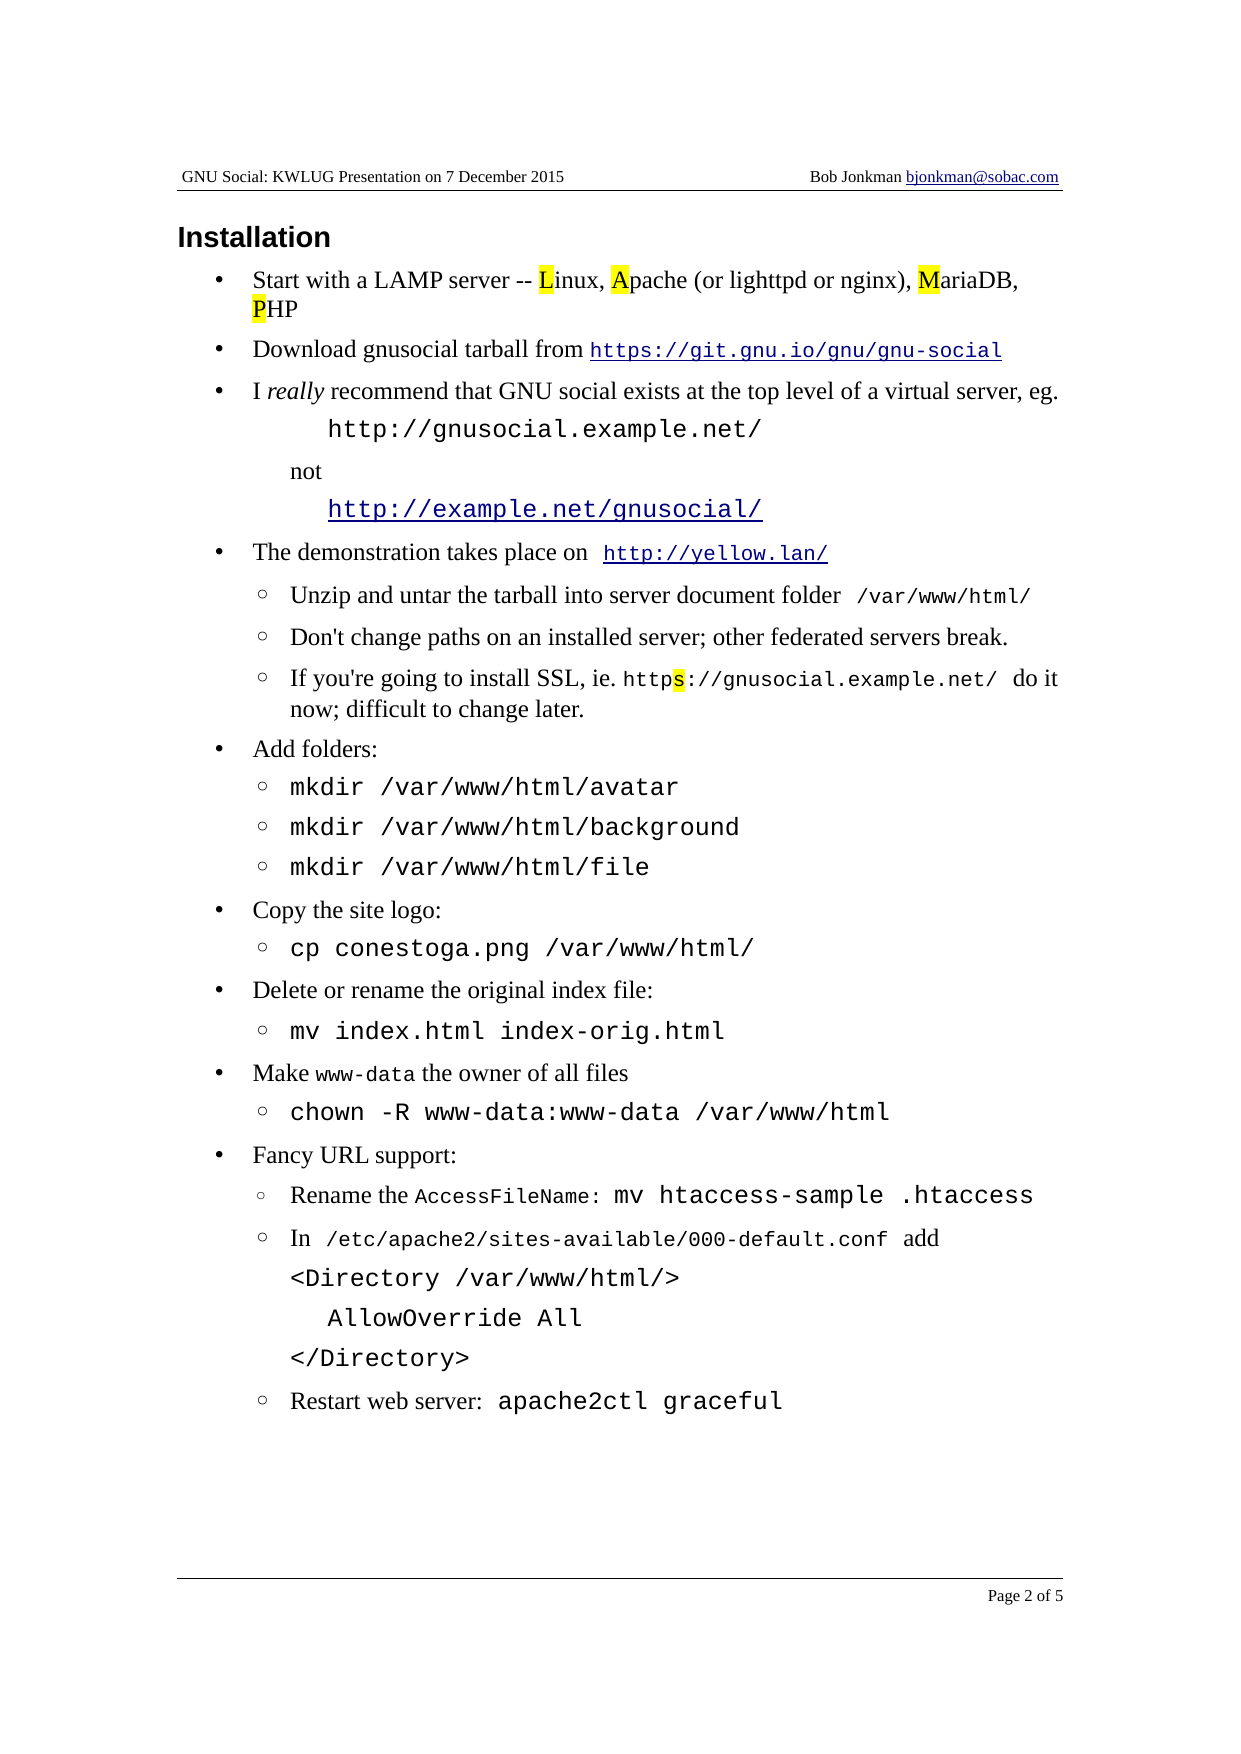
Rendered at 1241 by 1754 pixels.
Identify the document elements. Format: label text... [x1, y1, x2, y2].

list Start with a LAMP server -- Linux, Apache (or lighttpd or nginx), MariaDB, PHP [215, 265, 1063, 323]
list mkdir /var/www/html/background [252, 815, 1063, 843]
list not [252, 456, 1063, 485]
list In /etc/apache2/sites-available/000-default.conf add [252, 1223, 1063, 1254]
list Don't change paths on an installed server; other federated servers break. [252, 622, 1063, 651]
list chown -R www-data:www-data /var/www/html [252, 1100, 1063, 1128]
list Restart web server: apache2ctl graceful [252, 1386, 1063, 1417]
list Download gnusocial tarball from https://git.gnu.io/gnu/gnu-social [215, 334, 1063, 364]
list Delete or rename the original index file: [215, 976, 1063, 1006]
list mkdir /var/www/html/file [252, 855, 1063, 883]
list </Directory> [252, 1346, 1063, 1374]
list mkdir /var/www/html/avatar [252, 775, 1063, 803]
subtitle Installation [177, 220, 1063, 253]
list Rename the AccessFileName: mv htaccess-sample .htaccess [252, 1180, 1063, 1211]
list I really recommend that GNU social exists at the top level of a virtual server, eg. [215, 376, 1063, 404]
list Add folders: [215, 734, 1063, 763]
list The demonstration takes place on http://yellow.lan/ [215, 537, 1063, 568]
list http://gnusocial.example.net/ [290, 416, 1063, 445]
list Make www-data the owner of all files [215, 1058, 1063, 1088]
list cp conestoga.png /var/www/html/ [252, 936, 1063, 964]
list http://example.net/gnusocial/ [290, 497, 1063, 525]
list If you're going to install SSL, ie. https://gnusocial.example.net/ do it now; difficult to change later. [252, 663, 1063, 722]
list AllowOverride All [290, 1306, 1063, 1334]
list Unzip and untar the tarball into server document folder /var/www/html/ [252, 580, 1063, 611]
list Fancy URL support: [215, 1140, 1063, 1168]
list mv index.html index-orig.html [252, 1018, 1063, 1047]
list Copy the site logo: [215, 895, 1063, 924]
list <Directory /var/www/html/> [252, 1266, 1063, 1294]
